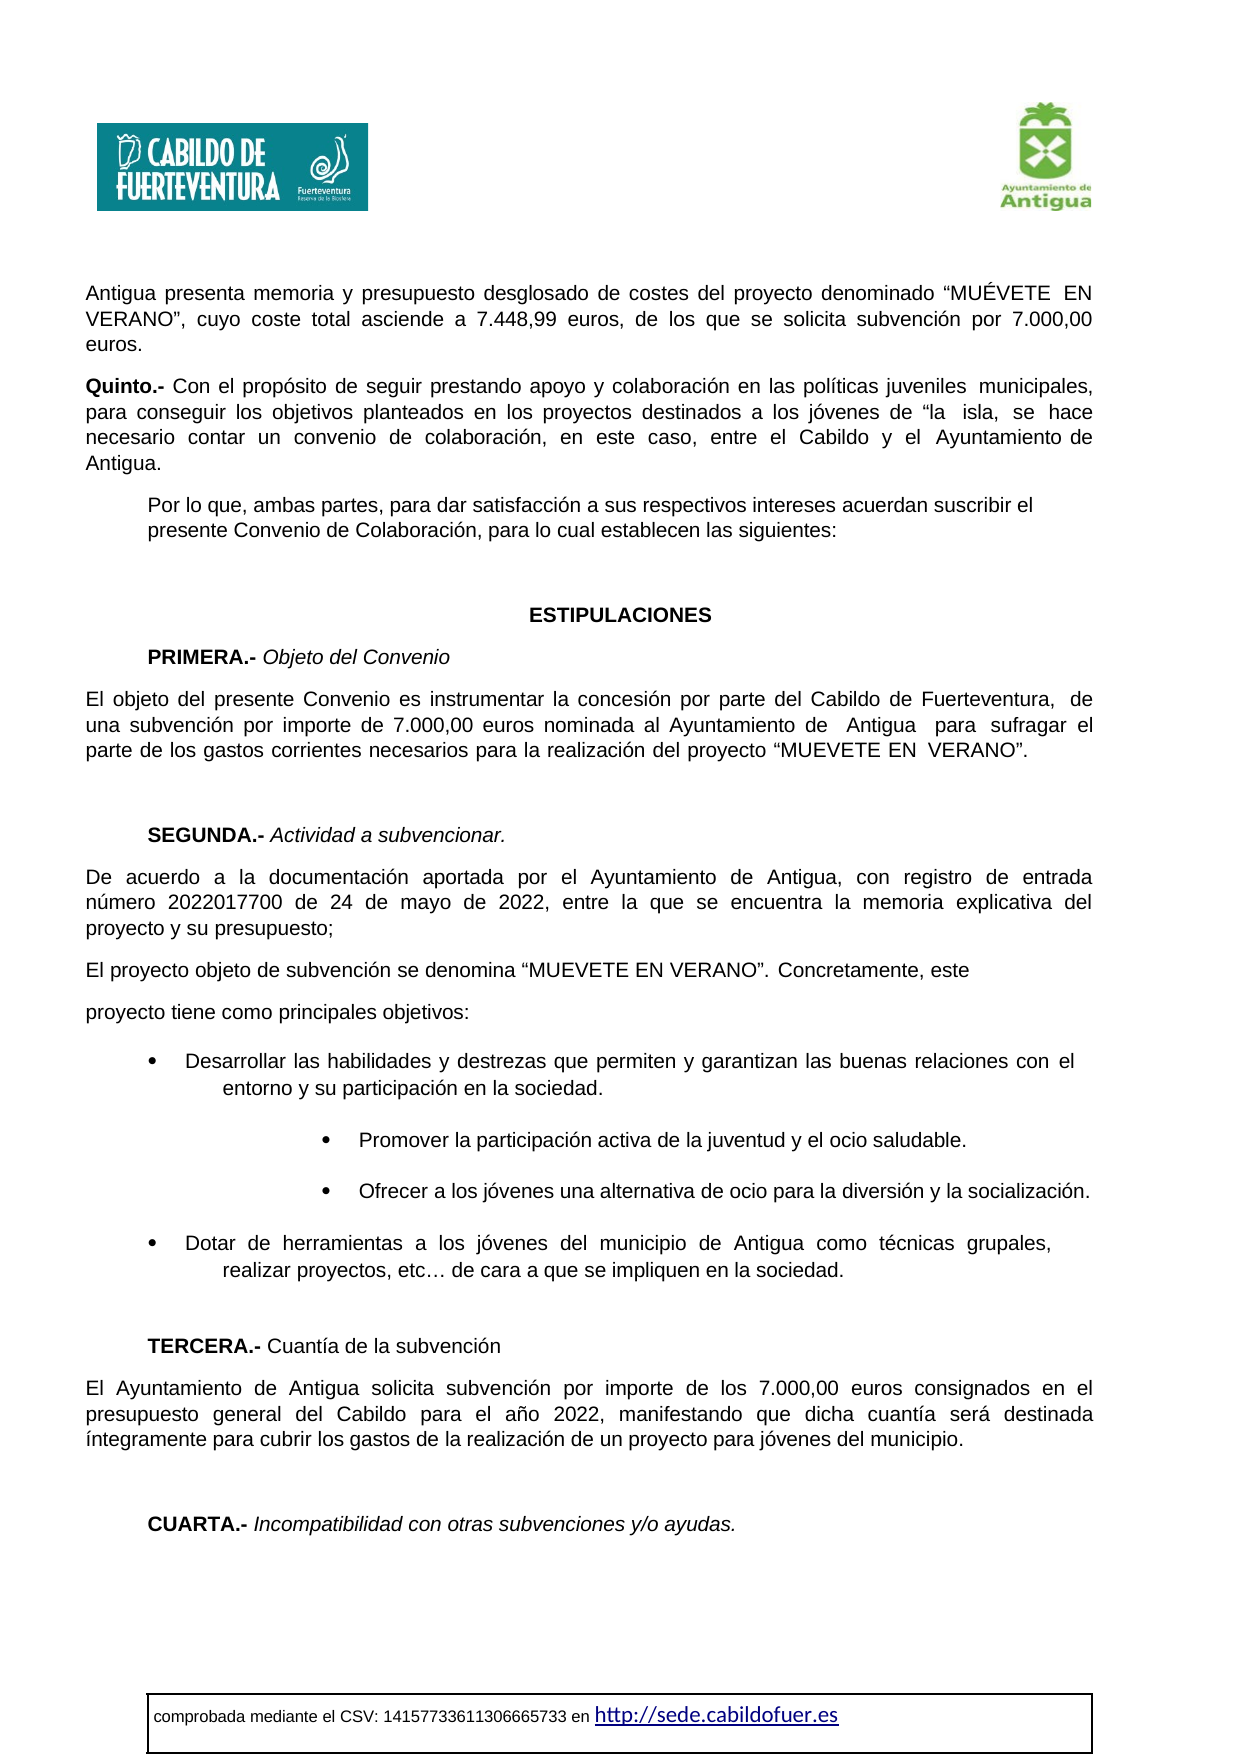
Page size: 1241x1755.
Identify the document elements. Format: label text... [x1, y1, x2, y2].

text De acuerdo a la documentación aportada por el Ayuntamiento de Antigua, con registro de entrada número 2022017700 de 24 de mayo de 2022, entre la que se encuentra la memoria explicativa del proyecto y su presupuesto; [85, 864, 1093, 939]
text El Ayuntamiento de Antigua solicita subvención por importe de los 7.000,00 euros consignados en el presupuesto general del Cabildo para el año 2022, manifestando que dicha cuantía será destinada íntegramente para cubrir los gastos de la realización de un proyecto para jóvenes del municipio. [85, 1376, 1093, 1451]
text Antigua presenta memoria y presupuesto desglosado de costes del proyecto denominado “MUÉVETE EN VERANO”, cuyo coste total asciende a 7.448,99 euros, de los que se solicita subvención por 7.000,00 euros. [85, 281, 1093, 356]
list Ofrecer a los jóvenes una alternativa de ocio para la diversión y la socialización. [322, 1179, 1107, 1203]
text El objeto del presente Convenio es instrumentar la concesión por parte del Cabildo de Fuerteventura, de una subvención por importe de 7.000,00 euros nominada al Ayuntamiento de Antigua para sufragar el parte de los gastos corrientes necesarios para la realización del proyecto “MUEVETE EN VERANO”. [85, 687, 1093, 762]
text Quinto.- Con el propósito de seguir prestando apoyo y colaboración en las políticas juveniles municipales, para conseguir los objetivos planteados en los proyectos destinados a los jóvenes de “la isla, se hace necesario contar un convenio de colaboración, en este caso, entre el Cabildo y el Ayuntamiento de Antigua. [85, 374, 1093, 475]
text PRIMERA.- Objeto del Convenio [147, 645, 1107, 669]
text SEGUNDA.- Actividad a subvencionar. [147, 822, 1107, 846]
list Desarrollar las habilidades y destrezas que permiten y garantizan las buenas relaciones con el entorno y su participación en la sociedad. [149, 1049, 1093, 1100]
text CUARTA.- Incompatibilidad con otras subvenciones y/o ayudas. [147, 1511, 1107, 1535]
list Promover la participación activa de la juventud y el ocio saludable. [322, 1127, 1107, 1151]
text Por lo que, ambas partes, para dar satisfacción a sus respectivos intereses acuerdan suscribir el presente Convenio de Colaboración, para lo cual establecen las siguientes: [147, 493, 1107, 542]
text TERCERA.- Cuantía de la subvención [147, 1334, 1107, 1358]
text El proyecto objeto de subvención se denomina “MUEVETE EN VERANO”. Concretamente, este proyecto tiene como principales objetivos: [85, 958, 974, 1024]
list Dotar de herramientas a los jóvenes del municipio de Antigua como técnicas grupales, realizar proyectos, etc… de cara a que se impliquen en la sociedad. [149, 1230, 1093, 1281]
subtitle ESTIPULACIONES [527, 602, 714, 626]
